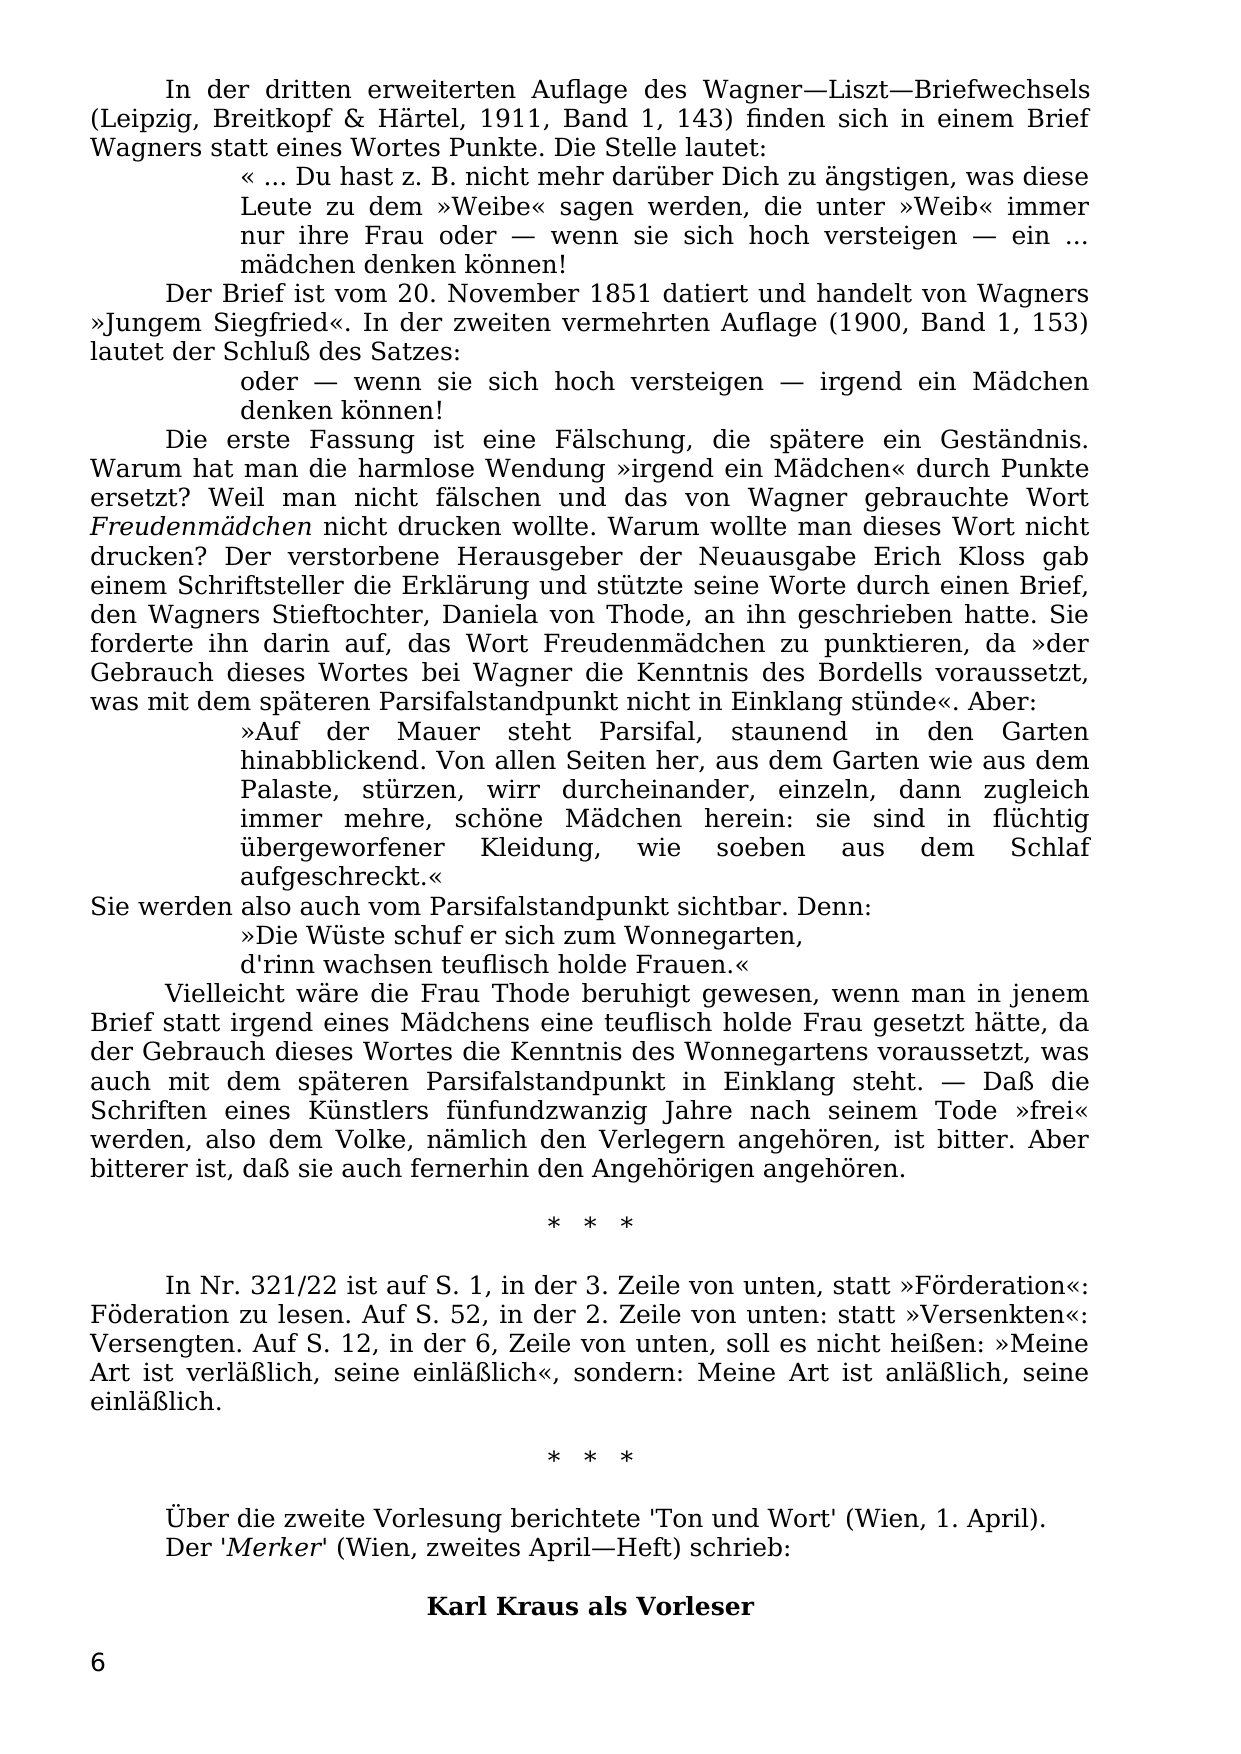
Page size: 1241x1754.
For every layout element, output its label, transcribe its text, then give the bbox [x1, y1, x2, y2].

text Die erste Fassung ist eine Fälschung, die spätere ein Geständnis. Warum hat man die harmlose Wendung »irgend ein Mädchen« durch Punkte ersetzt? Weil man nicht fälschen und das von Wagner gebrauchte Wort Freudenmädchen nicht drucken wollte. Warum wollte man dieses Wort nicht drucken? Der verstorbene Herausgeber der Neuausgabe Erich Kloss gab einem Schriftsteller die Erklärung und stützte seine Worte durch einen Brief, den Wagners Stieftochter, Daniela von Thode, an ihn geschrieben hatte. Sie forderte ihn darin auf, das Wort Freudenmädchen zu punktieren, da »der Gebrauch dieses Wortes bei Wagner die Kenntnis des Bordells voraussetzt, was mit dem späteren Parsifalstandpunkt nicht in Einklang stünde«. Aber: [90, 425, 1091, 717]
text »Die Wüste schuf er sich zum Wonnegarten, [240, 921, 1091, 950]
text * * * [90, 1212, 1091, 1242]
text Der 'Merker' (Wien, zweites April—Heft) schrieb: [90, 1533, 1091, 1562]
text d'rinn wachsen teuflisch holde Frauen.« [240, 950, 1091, 979]
text Vielleicht wäre die Frau Thode beruhigt gewesen, wenn man in jenem Brief statt irgend eines Mädchens eine teuflisch holde Frau gesetzt hätte, da der Gebrauch dieses Wortes die Kenntnis des Wonnegartens voraussetzt, was auch mit dem späteren Parsifalstandpunkt in Einklang steht. — Daß die Schriften eines Künstlers fünfundzwanzig Jahre nach seinem Tode »frei« werden, also dem Volke, nämlich den Verlegern angehören, ist bitter. Aber bitterer ist, daß sie auch fernerhin den Angehörigen angehören. [90, 979, 1091, 1183]
text In der dritten erweiterten Auflage des Wagner—Liszt—Briefwechsels (Leipzig, Breitkopf & Härtel, 1911, Band 1, 143) finden sich in einem Brief Wagners statt eines Wortes Punkte. Die Stelle lautet: [90, 75, 1091, 162]
text Karl Kraus als Vorleser [90, 1562, 1091, 1621]
text Sie werden also auch vom Parsifalstandpunkt sichtbar. Denn: [90, 892, 1091, 921]
text »Auf der Mauer steht Parsifal, staunend in den Garten hinabblickend. Von allen Seiten her, aus dem Garten wie aus dem Palaste, stürzen, wirr durcheinander, einzeln, dann zugleich immer mehre, schöne Mädchen herein: sie sind in flüchtig übergeworfener Kleidung, wie soeben aus dem Schlaf aufgeschreckt.« [240, 717, 1091, 892]
text « ... Du hast z. B. nicht mehr darüber Dich zu ängstigen, was diese Leute zu dem »Weibe« sagen werden, die unter »Weib« immer nur ihre Frau oder — wenn sie sich hoch versteigen — ein ... mädchen denken können! [240, 162, 1091, 279]
text * * * [90, 1446, 1091, 1475]
text Über die zweite Vorlesung berichtete 'Ton und Wort' (Wien, 1. April). [90, 1504, 1091, 1533]
text Der Brief ist vom 20. November 1851 datiert und handelt von Wagners »Jungem Siegfried«. In der zweiten vermehrten Auflage (1900, Band 1, 153) lautet der Schluß des Satzes: [90, 279, 1091, 367]
text In Nr. 321/22 ist auf S. 1, in der 3. Zeile von unten, statt »Förderation«: Föderation zu lesen. Auf S. 52, in der 2. Zeile von unten: statt »Versenkten«: Versengten. Auf S. 12, in der 6, Zeile von unten, soll es nicht heißen: »Meine Art ist verläßlich, seine einläßlich«, sondern: Meine Art ist anläßlich, seine einläßlich. [90, 1271, 1091, 1417]
text oder — wenn sie sich hoch versteigen — irgend ein Mädchen denken können! [240, 367, 1091, 425]
